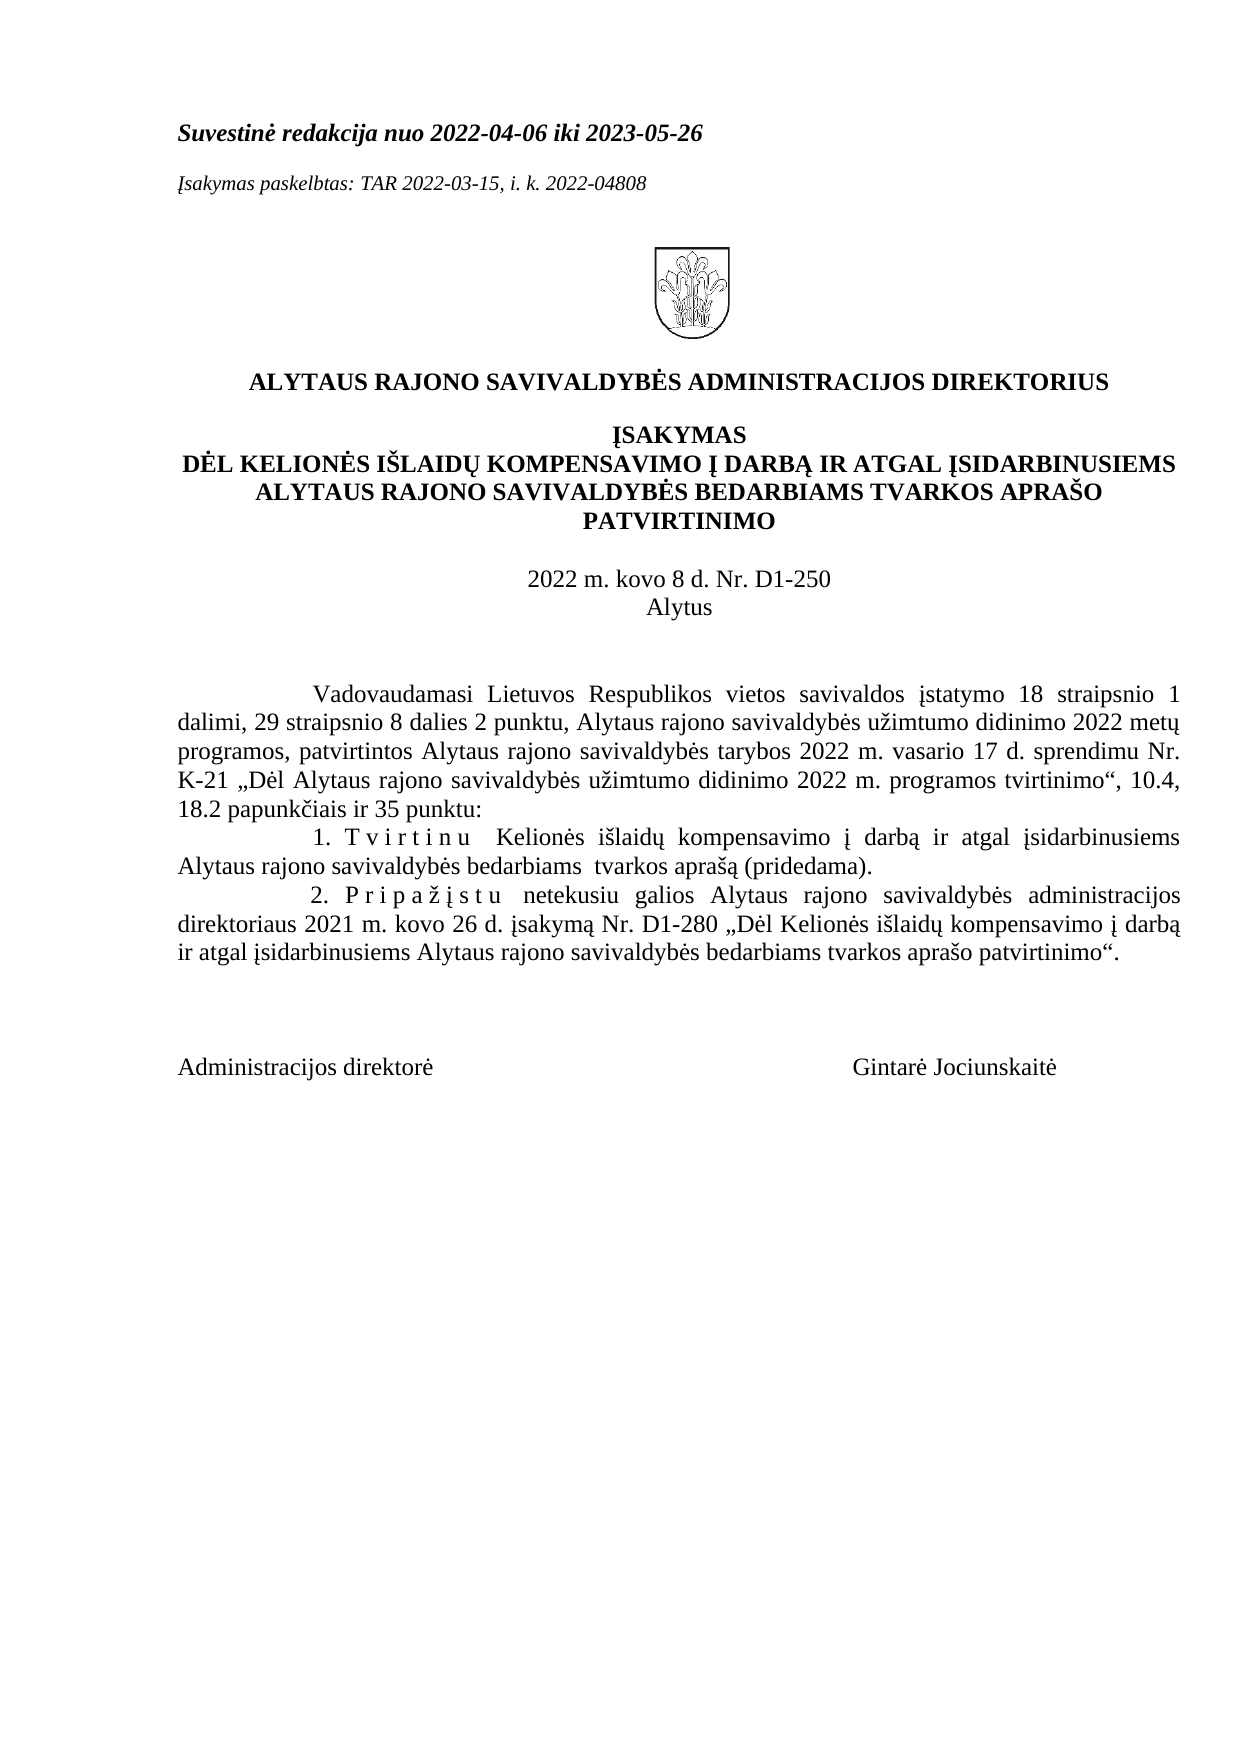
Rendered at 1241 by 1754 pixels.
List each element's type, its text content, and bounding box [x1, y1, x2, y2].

text 2. Pripažįstu netekusiu galios Alytaus rajono savivaldybės administracijos direktoriaus 2021 m. kovo 26 d. įsakymą Nr. D1-280 „Dėl Kelionės išlaidų kompensavimo į darbą ir atgal įsidarbinusiems Alytaus rajono savivaldybės bedarbiams tvarkos aprašo patvirtinimo“. [177, 880, 1181, 966]
text Suvestinė redakcija nuo 2022-04-06 iki 2023-05-26 [177, 118, 1181, 147]
text Administracijos direktorė Gintarė Jociunskaitė [177, 1052, 1181, 1081]
text DĖL KELIONĖS IŠLAIDŲ KOMPENSAVIMO Į DARBĄ IR ATGAL ĮSIDARBINUSIEMS ALYTAUS RAJONO SAVIVALDYBĖS BEDARBIAMS TVARKOS APRAŠO [177, 449, 1181, 506]
subtitle Alytus [177, 592, 1181, 621]
text 1. Tvirtinu Kelionės išlaidų kompensavimo į darbą ir atgal įsidarbinusiems Alytaus rajono savivaldybės bedarbiams tvarkos aprašą (pridedama). [177, 822, 1181, 880]
text ĮSAKYMAS [177, 420, 1181, 449]
text ALYTAUS RAJONO SAVIVALDYBĖS ADMINISTRACIJOS DIREKTORIUS [177, 367, 1181, 396]
text Įsakymas paskelbtas: TAR 2022-03-15, i. k. 2022-04808 [177, 171, 1181, 195]
text 2022 m. kovo 8 d. Nr. D1-250 [177, 564, 1181, 592]
text PATVIRTINIMO [177, 506, 1181, 535]
text Vadovaudamasi Lietuvos Respublikos vietos savivaldos įstatymo 18 straipsnio 1 dalimi, 29 straipsnio 8 dalies 2 punktu, Alytaus rajono savivaldybės užimtumo didinimo 2022 metų programos, patvirtintos Alytaus rajono savivaldybės tarybos 2022 m. vasario 17 d. sprendimu Nr. K-21 „Dėl Alytaus rajono savivaldybės užimtumo didinimo 2022 m. programos tvirtinimo“, 10.4, 18.2 papunkčiais ir 35 punktu: [177, 679, 1181, 822]
